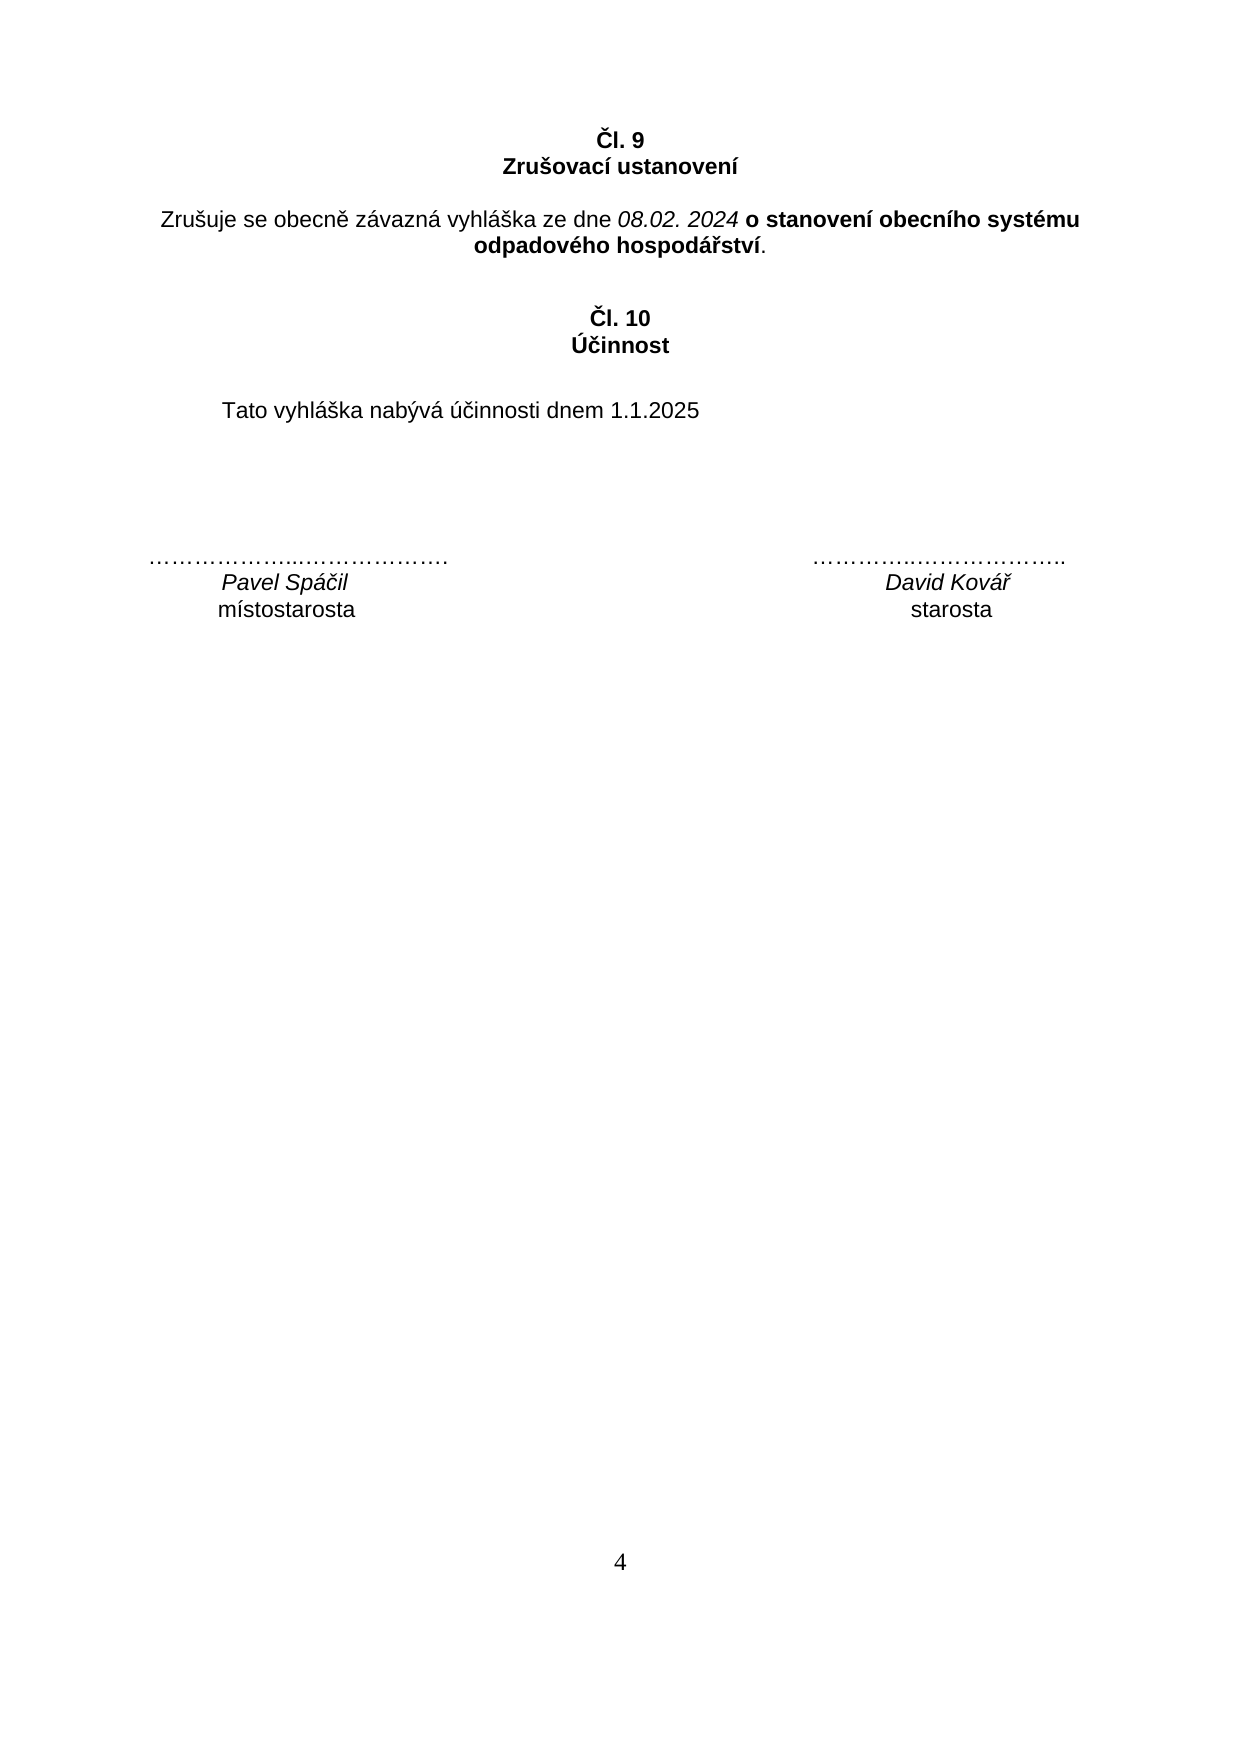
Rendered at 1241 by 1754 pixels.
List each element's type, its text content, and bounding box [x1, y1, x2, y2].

text Čl. 9 [148, 127, 1092, 153]
text Zrušuje se obecně závazná vyhláška ze dne 08.02. 2024 o stanovení obecního systému odpadového hospodářství. [148, 206, 1092, 258]
text místostarosta starosta [148, 596, 1092, 622]
text Účinnost [148, 332, 1092, 358]
text Pavel Spáčil David Kovář [148, 569, 1092, 596]
text Zrušovací ustanovení [148, 153, 1092, 179]
text ………………...………………. …………..……………….. [148, 543, 1092, 569]
text Tato vyhláška nabývá účinnosti dnem 1.1.2025 [148, 397, 1092, 423]
text Čl. 10 [148, 305, 1092, 332]
